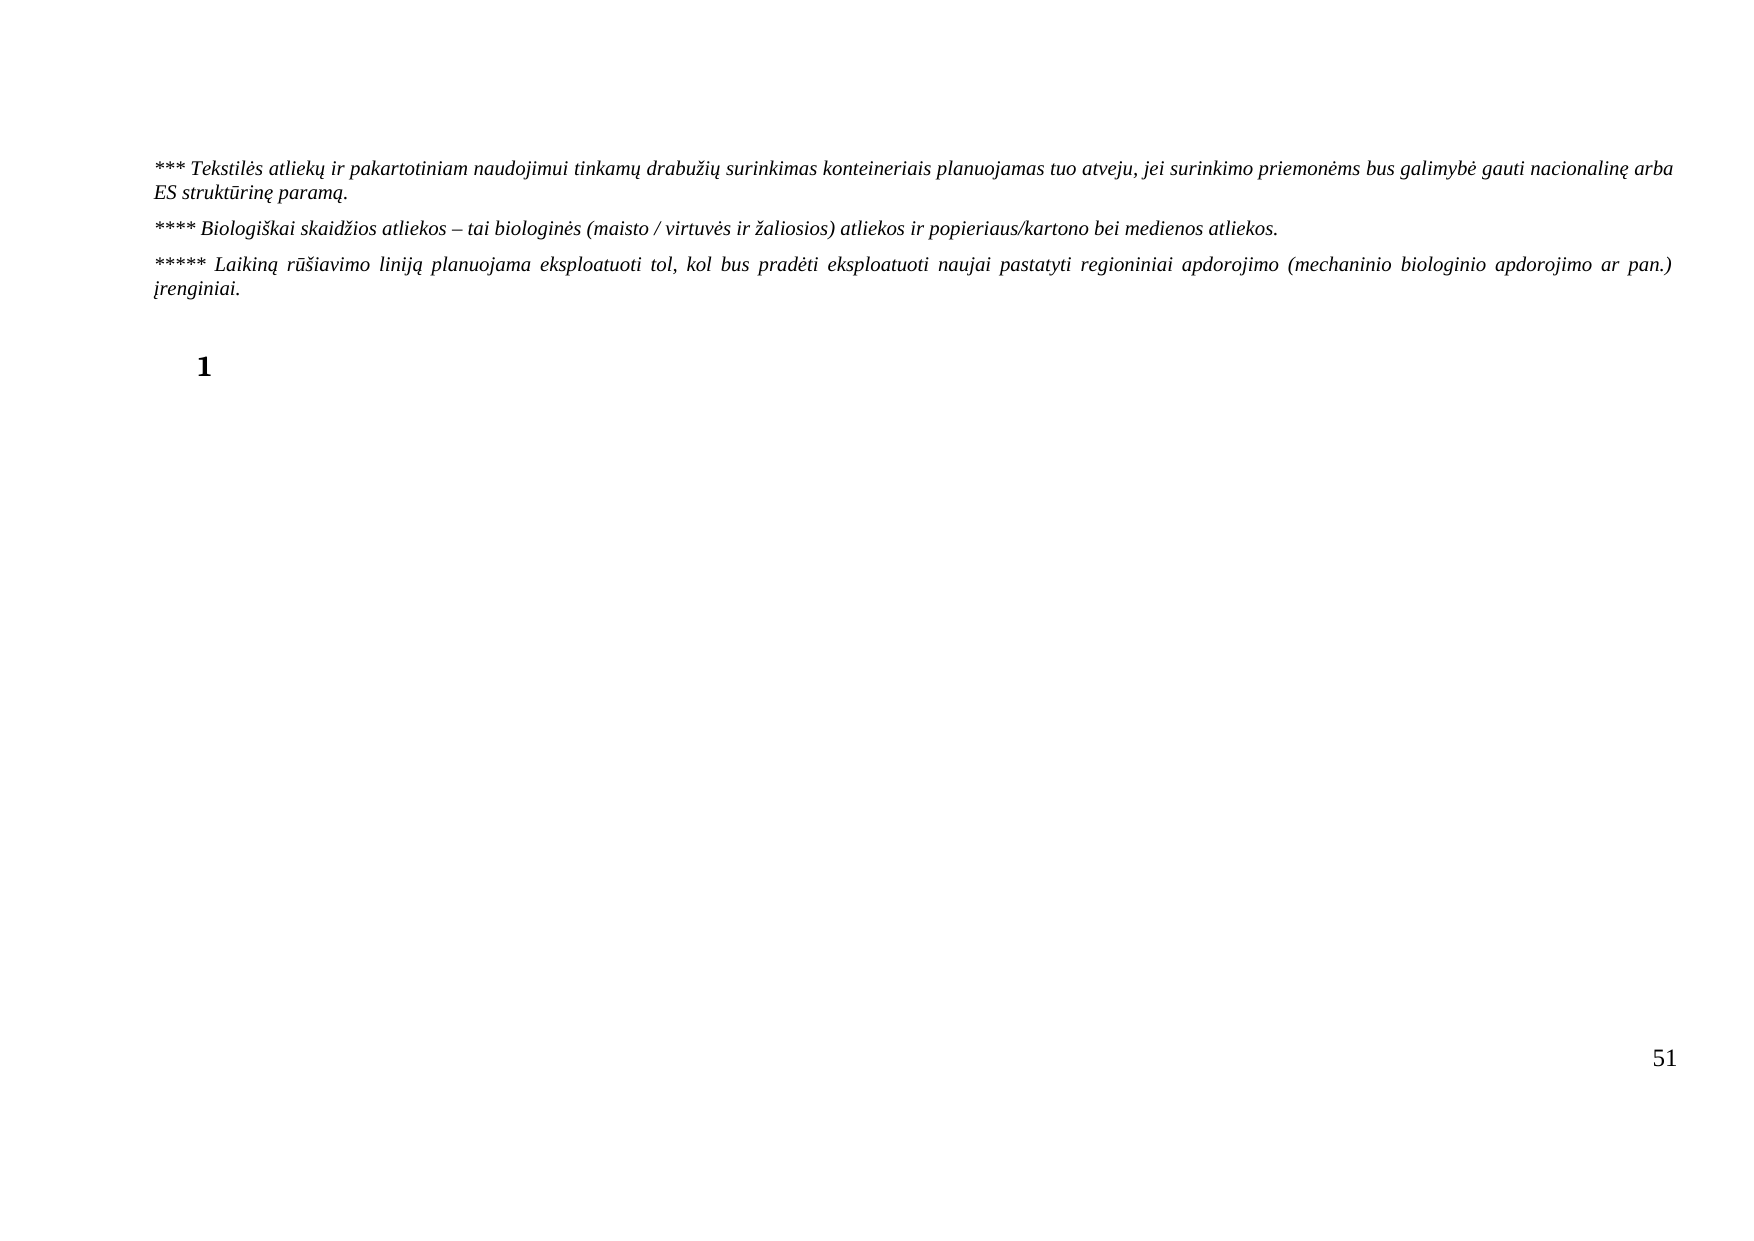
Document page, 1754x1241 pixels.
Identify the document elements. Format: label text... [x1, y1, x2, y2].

text *** Tekstilės atliekų ir pakartotiniam naudojimui tinkamų drabužių surinkimas konteineriais planuojamas tuo atveju, jei surinkimo priemonėms bus galimybė gauti nacionalinę arba ES struktūrinę paramą. [153, 156, 1677, 204]
text 1 [198, 351, 1677, 384]
text ***** Laikiną rūšiavimo liniją planuojama eksploatuoti tol, kol bus pradėti eksploatuoti naujai pastatyti regioniniai apdorojimo (mechaninio biologinio apdorojimo ar pan.) įrenginiai. [153, 252, 1677, 300]
text **** Biologiškai skaidžios atliekos – tai biologinės (maisto / virtuvės ir žaliosios) atliekos ir popieriaus/kartono bei medienos atliekos. [153, 216, 1677, 240]
